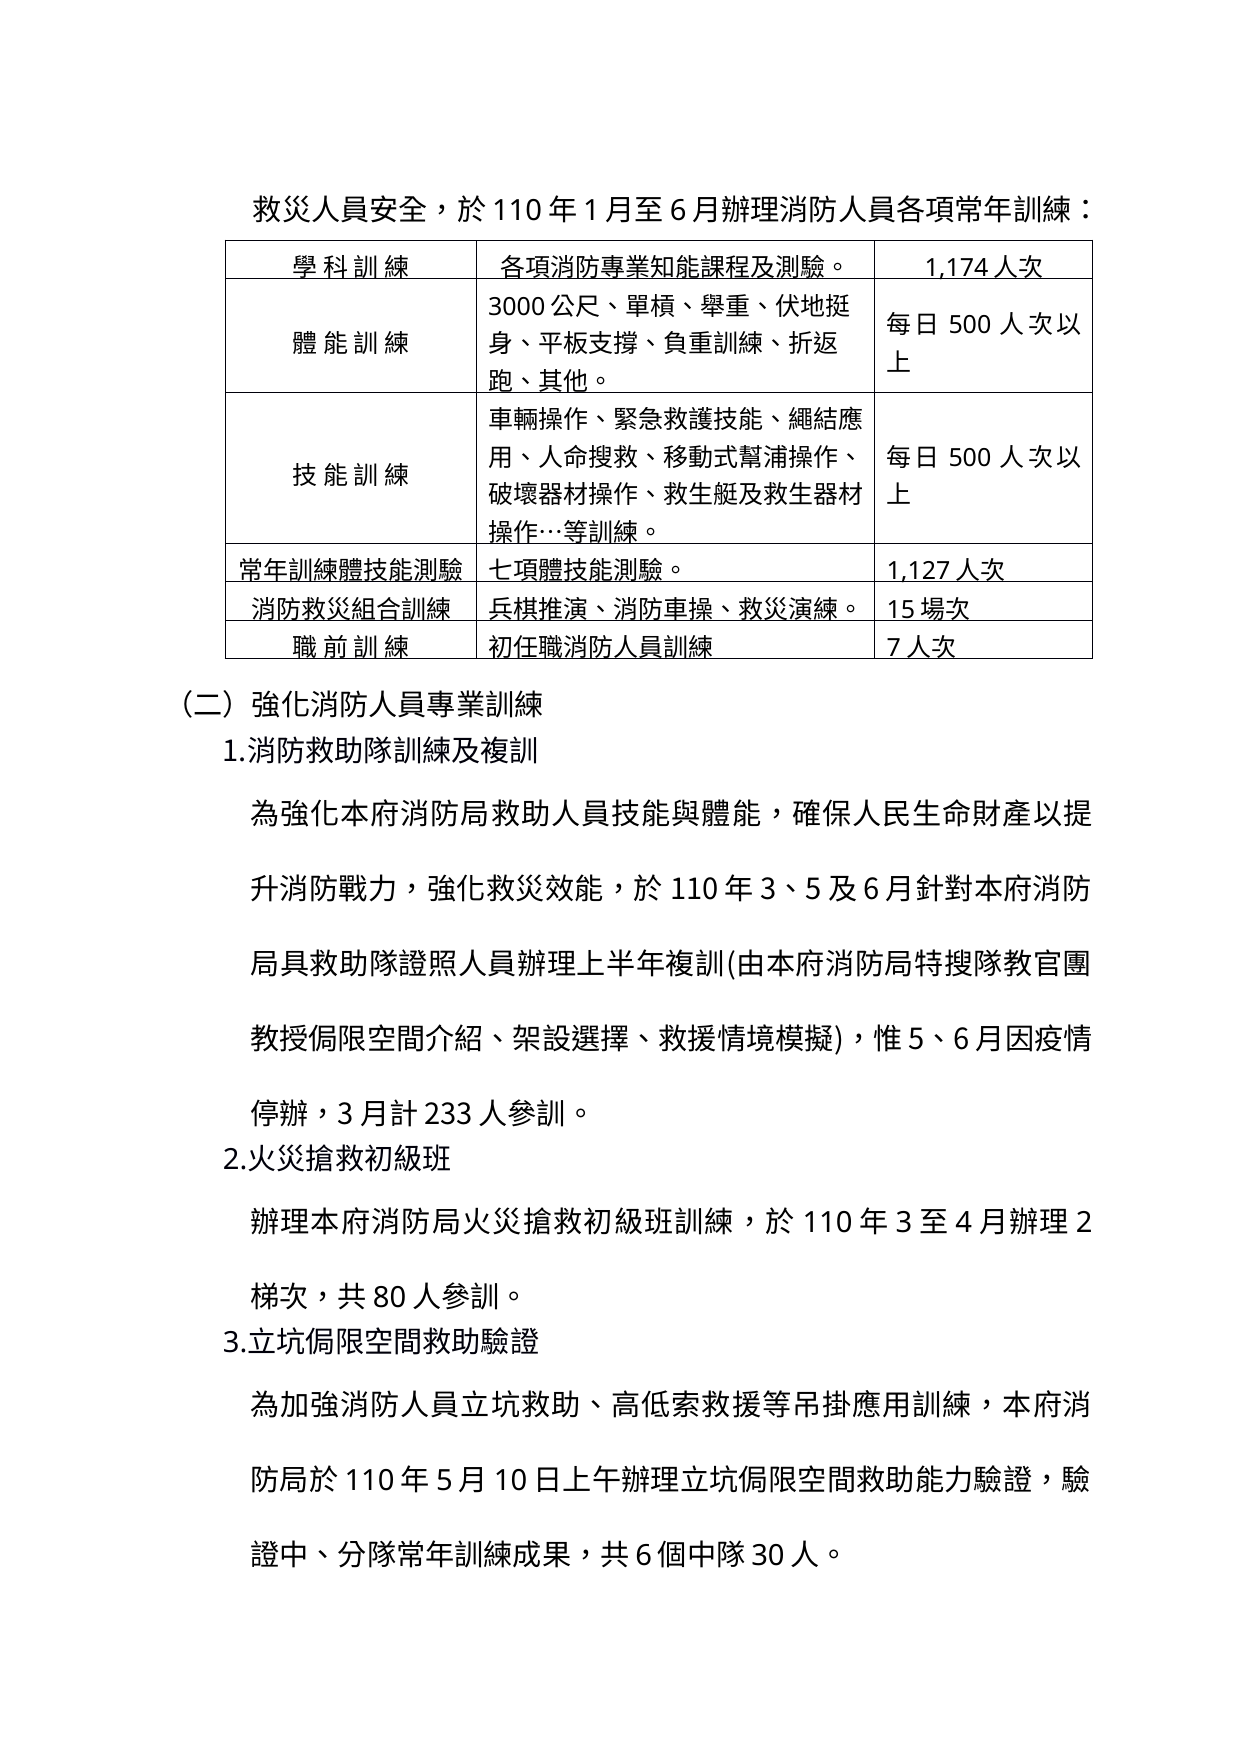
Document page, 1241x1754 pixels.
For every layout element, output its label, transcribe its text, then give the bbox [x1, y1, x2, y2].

text 為加強消防人員立坑救助、高低索救援等吊掛應用訓練，本府消防局於110年5月10日上午辦理立坑侷限空間救助能力驗證，驗證中、分隊常年訓練成果，共6個中隊30人。 [250, 1359, 1092, 1584]
text 辦理本府消防局火災搶救初級班訓練，於110年3至4月辦理2梯次，共80人參訓。 [250, 1176, 1092, 1326]
table_cell 常年訓練體技能測驗 [226, 544, 476, 581]
table_cell 15場次 [875, 582, 1092, 620]
table_cell 初任職消防人員訓練 [477, 621, 874, 658]
text 2.火災搶救初級班 [223, 1143, 1092, 1176]
table_cell 職 前 訓 練 [226, 621, 476, 658]
text 為充實消防人員消防知能、鍛鍊強健體魄、熟練救災技能、確保救災人員安全，於110年1月至6月辦理消防人員各項常年訓練： [253, 164, 1092, 239]
table_cell 技 能 訓 練 [226, 393, 476, 543]
table_cell 每日500人次以上 [875, 279, 1092, 392]
table_header 學 科 訓 練 [226, 241, 476, 278]
text 為強化本府消防局救助人員技能與體能，確保人民生命財產以提升消防戰力，強化救災效能，於110年3、5及6月針對本府消防局具救助隊證照人員辦理上半年複訓(由本府消防局特搜隊教官團教授侷限空間介紹、架設選擇、救援情境模擬)，惟5、6月因疫情停辦，3月計233人參訓。 [250, 768, 1092, 1143]
table_header 各項消防專業知能課程及測驗。 [477, 241, 874, 278]
table_cell 消防救災組合訓練 [226, 582, 476, 620]
table_cell 體 能 訓 練 [226, 279, 476, 392]
table_cell 1,127人次 [875, 544, 1092, 581]
table_header 1,174人次 [875, 241, 1092, 278]
table_cell 每日500人次以上 [875, 393, 1092, 543]
table_cell 兵棋推演、消防車操、救災演練。 [477, 582, 874, 620]
text 1.消防救助隊訓練及複訓 [223, 734, 1092, 768]
table_cell 3000公尺、單槓、舉重、伏地挺身、平板支撐、負重訓練、折返跑、其他。 [477, 279, 874, 392]
table_cell 七項體技能測驗。 [477, 544, 874, 581]
text （二）強化消防人員專業訓練 [164, 659, 1092, 734]
text 3.立坑侷限空間救助驗證 [223, 1326, 1092, 1359]
table_cell 7人次 [875, 621, 1092, 658]
table_cell 車輛操作、緊急救護技能、繩結應用、人命搜救、移動式幫浦操作、破壞器材操作、救生艇及救生器材操作…等訓練。 [477, 393, 874, 543]
